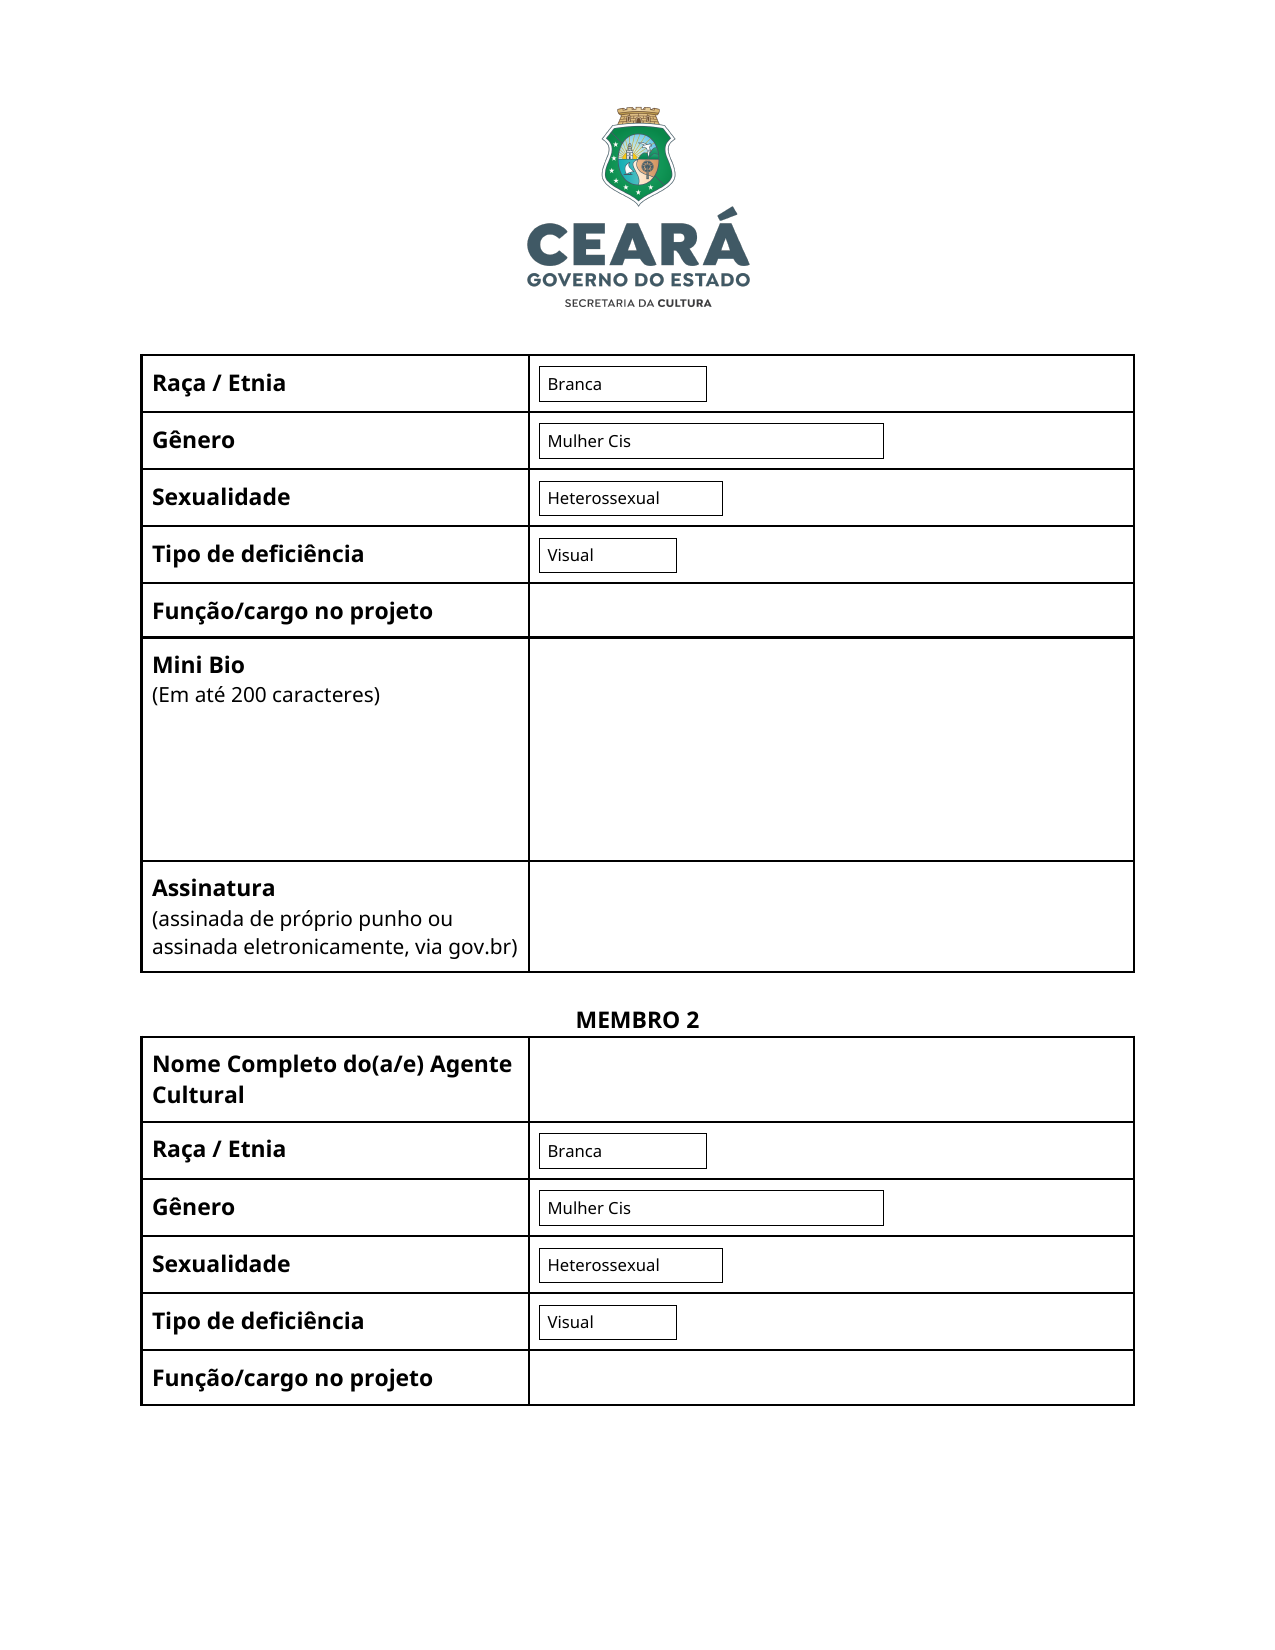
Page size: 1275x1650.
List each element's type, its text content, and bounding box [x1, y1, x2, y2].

table_cell Tipo de deficiência [143, 527, 528, 582]
table_cell Assinatura (assinada de próprio punho ou assinada eletronicamente, via gov.br) [143, 862, 528, 971]
table_cell [530, 1294, 1133, 1349]
table_cell [530, 862, 1133, 971]
picture [498, 75, 777, 354]
table_header Nome Completo do(a/e) Agente Cultural [143, 1038, 528, 1121]
table_cell [530, 527, 1133, 582]
table_cell [530, 470, 1133, 525]
table_cell [530, 413, 1133, 468]
table_cell [530, 584, 1133, 636]
table_cell Gênero [143, 1180, 528, 1235]
table_cell Função/cargo no projeto [143, 584, 528, 636]
table_cell Função/cargo no projeto [143, 1351, 528, 1403]
table_cell [530, 1237, 1133, 1292]
table_cell Sexualidade [143, 470, 528, 525]
table_cell [530, 1180, 1133, 1235]
table_cell [530, 1351, 1133, 1403]
table_cell Gênero [143, 413, 528, 468]
table_cell Sexualidade [143, 1237, 528, 1292]
table_cell Tipo de deficiência [143, 1294, 528, 1349]
table_cell [530, 639, 1133, 860]
table_cell Raça / Etnia [143, 1123, 528, 1178]
table_cell Raça / Etnia [143, 356, 528, 411]
table_cell [530, 356, 1133, 411]
text MEMBRO 2 [150, 1004, 1124, 1036]
table_header [530, 1038, 1133, 1121]
table_cell Mini Bio (Em até 200 caracteres) [143, 639, 528, 860]
table_cell [530, 1123, 1133, 1178]
